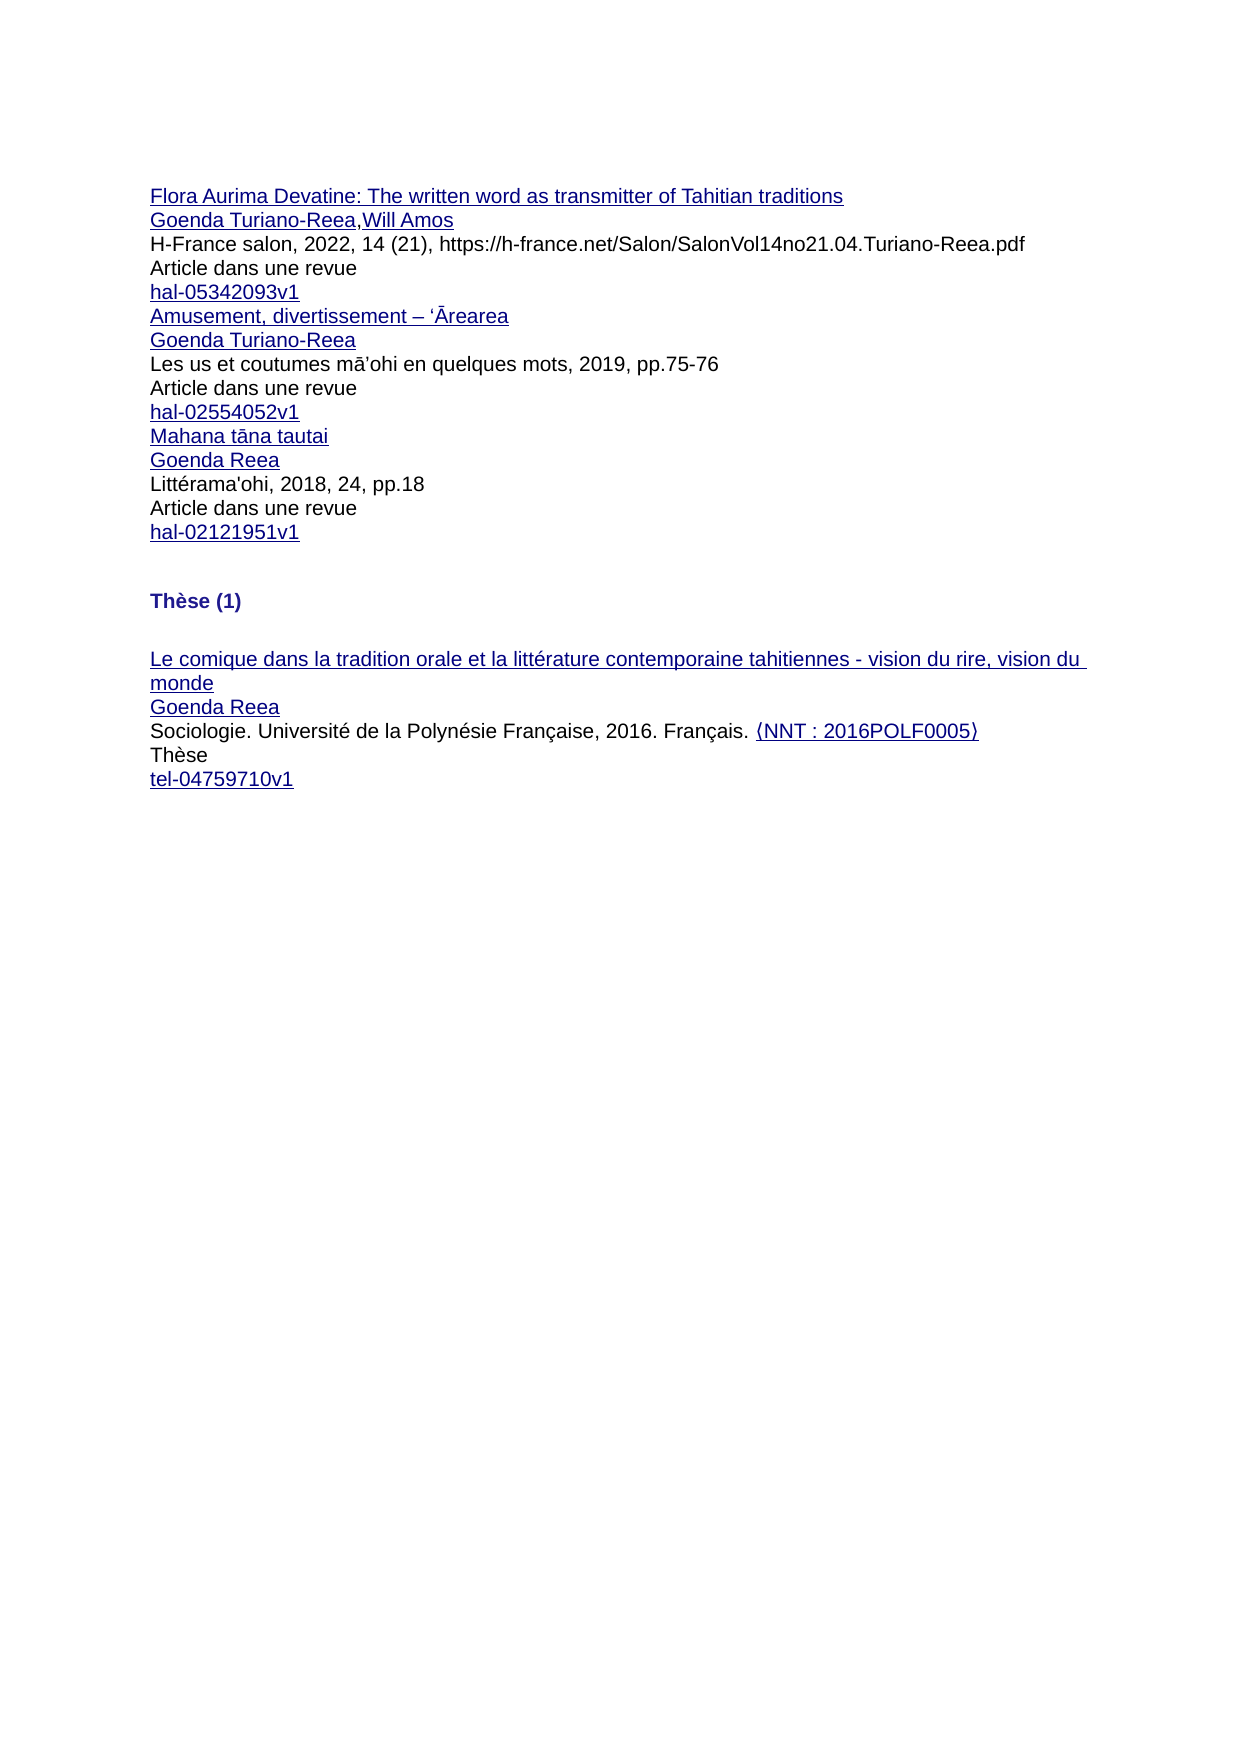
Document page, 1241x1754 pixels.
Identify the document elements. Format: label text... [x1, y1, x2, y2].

table_header Le comique dans la tradition orale et la littérature contemporaine tahitiennes - vision du rire, vision du monde Goenda Reea Sociologie. Université de la Polynésie Française, 2016. Français. ⟨NNT : 2016POLF0005⟩ Thèse tel-04759710v1 [150, 647, 1090, 791]
subtitle Thèse (1) [150, 588, 1090, 612]
table_header Flora Aurima Devatine: The written word as transmitter of Tahitian traditions Goenda Turiano-Reea,Will Amos H-France salon, 2022, 14 (21), https://h-france.net/Salon/SalonVol14no21.04.Turiano-Reea.pdf Article dans une revue hal-05342093v1 [150, 184, 1090, 304]
table_cell Amusement, divertissement – ‘Ārearea Goenda Turiano-Reea Les us et coutumes mā’ohi en quelques mots, 2019, pp.75-76 Article dans une revue hal-02554052v1 [150, 304, 1090, 424]
table_cell Mahana tāna tautai Goenda Reea Littérama'ohi, 2018, 24, pp.18 Article dans une revue hal-02121951v1 [150, 424, 1090, 544]
